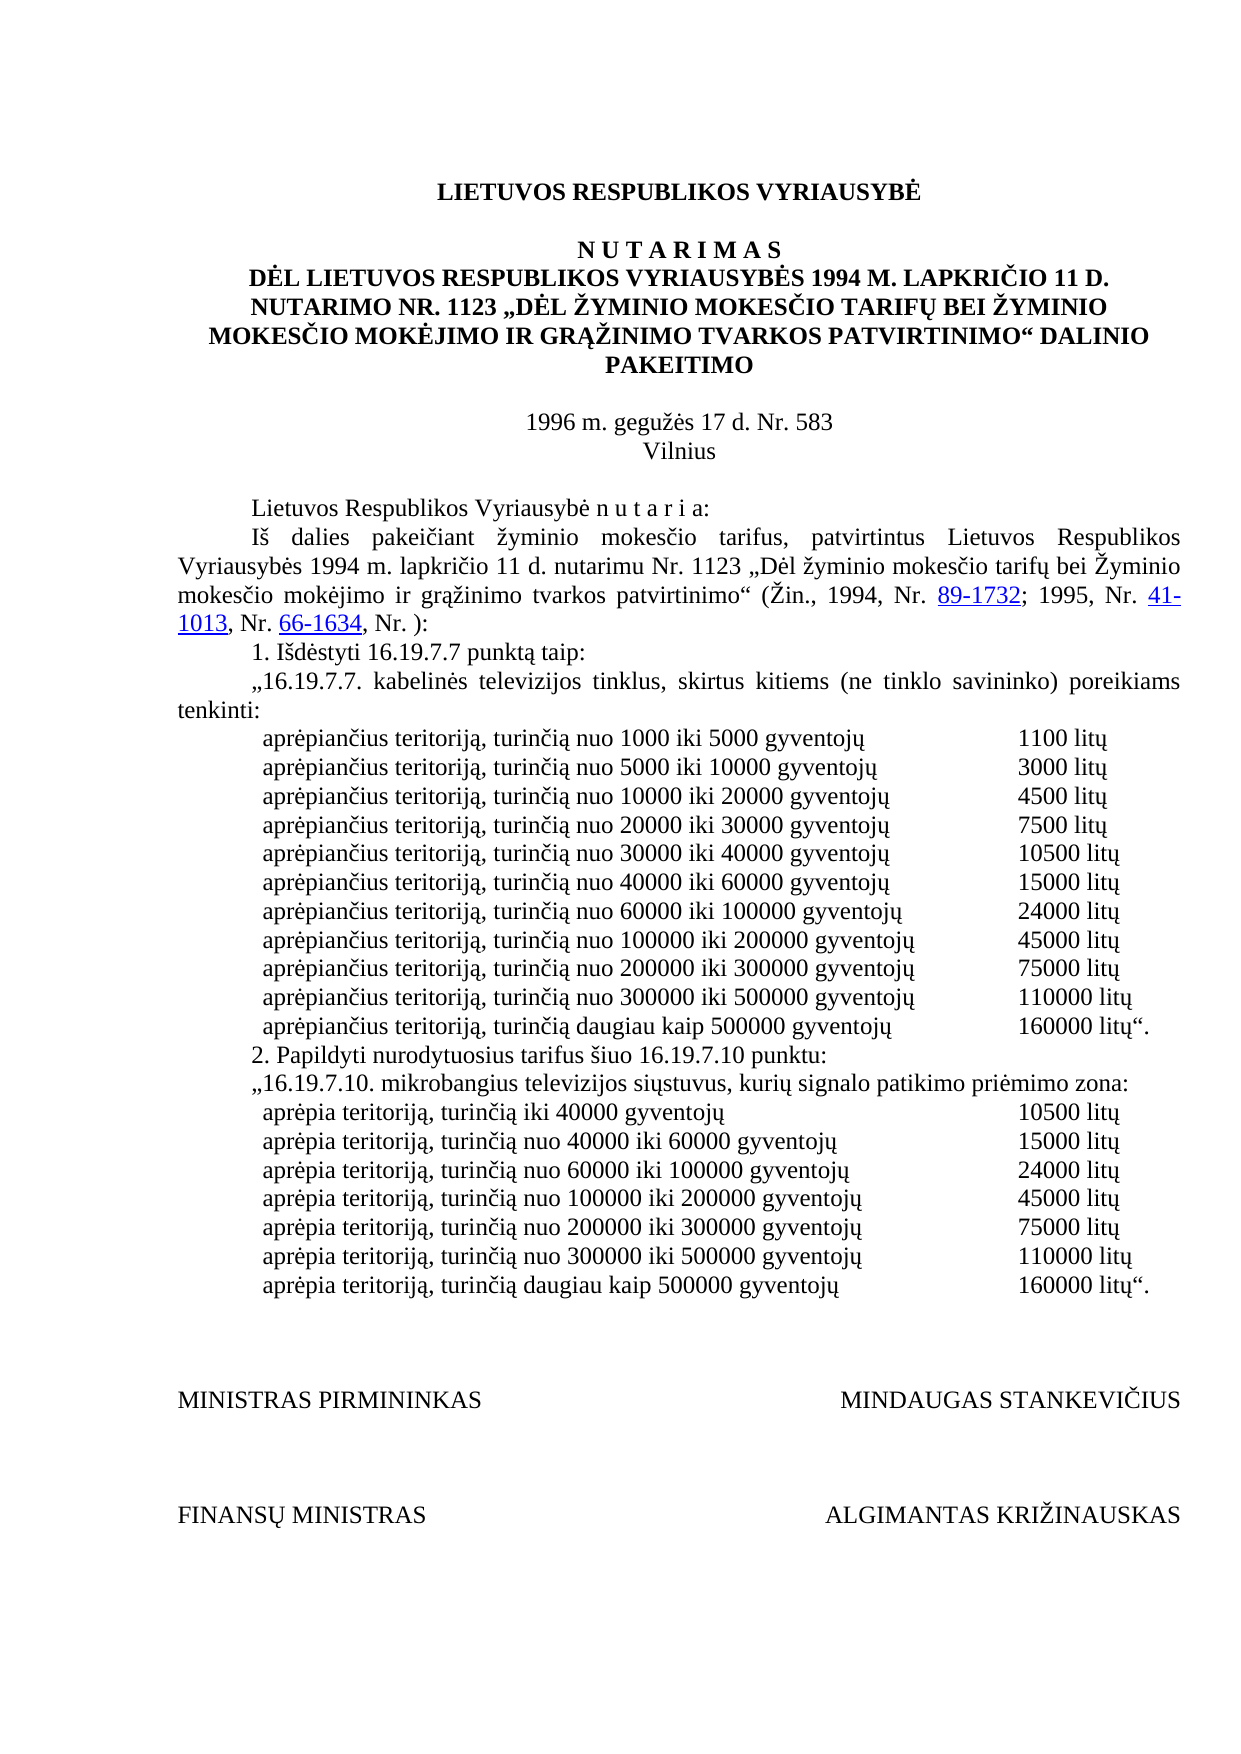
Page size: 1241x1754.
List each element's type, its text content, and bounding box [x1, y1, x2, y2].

table_cell aprėpiančius teritoriją, turinčią nuo 100000 iki 200000 gyventojų [177, 925, 1006, 953]
table_cell aprėpiančius teritoriją, turinčią nuo 40000 iki 60000 gyventojų [177, 867, 1006, 896]
table_header 10500 litų [1006, 1097, 1204, 1126]
text Lietuvos Respublikos Vyriausybė nutaria: [177, 493, 1181, 522]
table_cell aprėpiančius teritoriją, turinčią nuo 200000 iki 300000 gyventojų [177, 954, 1006, 982]
table_cell 10500 litų [1006, 839, 1204, 867]
text „16.19.7.7. kabelinės televizijos tinklus, skirtus kitiems (ne tinklo savininko) poreikiams tenkinti: [177, 666, 1181, 723]
table_cell 75000 litų [1006, 954, 1204, 982]
table_header aprėpiančius teritoriją, turinčią nuo 1000 iki 5000 gyventojų [177, 724, 1006, 752]
table_cell 160000 litų“. [1006, 1270, 1204, 1298]
table_cell aprėpiančius teritoriją, turinčią nuo 10000 iki 20000 gyventojų [177, 781, 1006, 810]
text Vilnius [177, 436, 1181, 465]
text Iš dalies pakeičiant žyminio mokesčio tarifus, patvirtintus Lietuvos Respublikos Vyriausybės 1994 m. lapkričio 11 d. nutarimu Nr. 1123 „Dėl žyminio mokesčio tarifų bei Žyminio mokesčio mokėjimo ir grąžinimo tvarkos patvirtinimo“ (Žin., 1994, Nr. 89-1732; 1995, Nr. 41-1013, Nr. 66-1634, Nr. ): [177, 522, 1181, 637]
table_cell 75000 litų [1006, 1212, 1204, 1241]
text DĖL LIETUVOS RESPUBLIKOS VYRIAUSYBĖS 1994 M. LAPKRIČIO 11 D. NUTARIMO NR. 1123 „DĖL ŽYMINIO MOKESČIO TARIFŲ BEI ŽYMINIO MOKESČIO MOKĖJIMO IR GRĄŽINIMO TVARKOS PATVIRTINIMO“ DALINIO PAKEITIMO [177, 263, 1181, 378]
table_cell aprėpia teritoriją, turinčią daugiau kaip 500000 gyventojų [177, 1270, 1006, 1298]
table_cell 24000 litų [1006, 896, 1204, 925]
table_cell aprėpiančius teritoriją, turinčią nuo 20000 iki 30000 gyventojų [177, 810, 1006, 838]
table_cell aprėpia teritoriją, turinčią nuo 40000 iki 60000 gyventojų [177, 1126, 1006, 1155]
table_cell 3000 litų [1006, 752, 1204, 781]
table_cell 15000 litų [1006, 1126, 1204, 1155]
table_cell 45000 litų [1006, 925, 1204, 953]
table_cell aprėpiančius teritoriją, turinčią nuo 30000 iki 40000 gyventojų [177, 839, 1006, 867]
table_cell 160000 litų“. [1006, 1011, 1204, 1040]
text 2. Papildyti nurodytuosius tarifus šiuo 16.19.7.10 punktu: [177, 1040, 1181, 1068]
table_cell aprėpia teritoriją, turinčią nuo 60000 iki 100000 gyventojų [177, 1155, 1006, 1183]
table_cell aprėpia teritoriją, turinčią nuo 300000 iki 500000 gyventojų [177, 1241, 1006, 1270]
table_cell aprėpiančius teritoriją, turinčią daugiau kaip 500000 gyventojų [177, 1011, 1006, 1040]
table_cell aprėpiančius teritoriją, turinčią nuo 60000 iki 100000 gyventojų [177, 896, 1006, 925]
text 1. Išdėstyti 16.19.7.7 punktą taip: [177, 637, 1181, 666]
table_cell 110000 litų [1006, 1241, 1204, 1270]
table_cell 4500 litų [1006, 781, 1204, 810]
text N U T A R I M A S [177, 235, 1181, 263]
table_cell 7500 litų [1006, 810, 1204, 838]
table_cell aprėpia teritoriją, turinčią nuo 200000 iki 300000 gyventojų [177, 1212, 1006, 1241]
table_header 1100 litų [1006, 724, 1204, 752]
table_cell 45000 litų [1006, 1184, 1204, 1212]
table_cell 110000 litų [1006, 982, 1204, 1011]
table_header aprėpia teritoriją, turinčią iki 40000 gyventojų [177, 1097, 1006, 1126]
table_cell aprėpia teritoriją, turinčią nuo 100000 iki 200000 gyventojų [177, 1184, 1006, 1212]
text FINANSŲ MINISTRAS ALGIMANTAS KRIŽINAUSKAS [177, 1500, 1181, 1528]
table_cell 15000 litų [1006, 867, 1204, 896]
table_cell aprėpiančius teritoriją, turinčią nuo 300000 iki 500000 gyventojų [177, 982, 1006, 1011]
table_cell 24000 litų [1006, 1155, 1204, 1183]
text LIETUVOS RESPUBLIKOS VYRIAUSYBĖ [177, 177, 1181, 206]
text 1996 m. gegužės 17 d. Nr. 583 [177, 407, 1181, 436]
table_cell aprėpiančius teritoriją, turinčią nuo 5000 iki 10000 gyventojų [177, 752, 1006, 781]
text „16.19.7.10. mikrobangius televizijos siųstuvus, kurių signalo patikimo priėmimo zona: [177, 1068, 1181, 1097]
text MINISTRAS PIRMININKAS MINDAUGAS STANKEVIČIUS [177, 1385, 1181, 1413]
